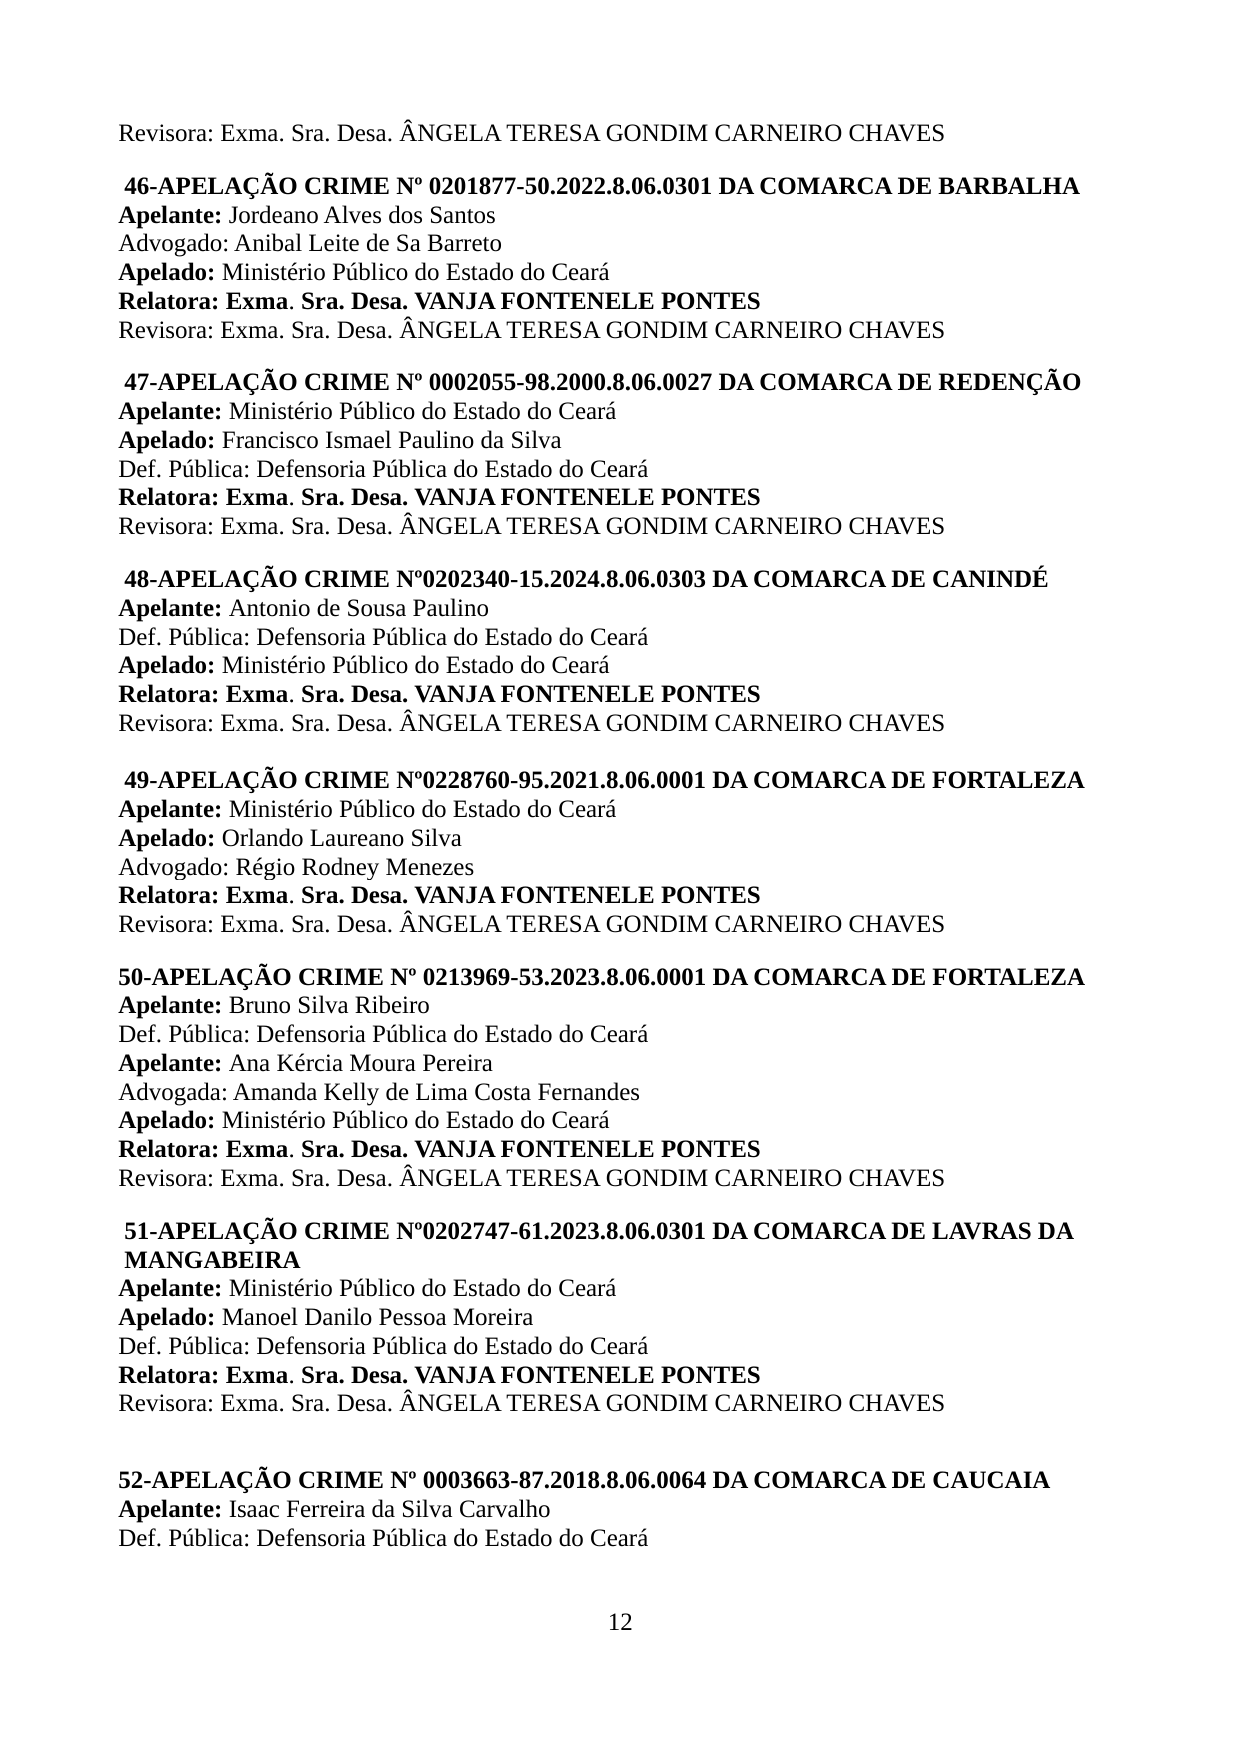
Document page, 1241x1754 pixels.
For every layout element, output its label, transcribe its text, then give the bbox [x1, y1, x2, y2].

text Def. Pública: Defensoria Pública do Estado do Ceará [118, 622, 1122, 650]
text Advogada: Amanda Kelly de Lima Costa Fernandes [118, 1077, 1122, 1106]
text Apelante: Jordeano Alves dos Santos [118, 200, 1122, 228]
text Def. Pública: Defensoria Pública do Estado do Ceará [118, 1523, 1122, 1552]
text Def. Pública: Defensoria Pública do Estado do Ceará [118, 1331, 1122, 1360]
text Revisora: Exma. Sra. Desa. ÂNGELA TERESA GONDIM CARNEIRO CHAVES [118, 315, 1122, 343]
text Revisora: Exma. Sra. Desa. ÂNGELA TERESA GONDIM CARNEIRO CHAVES [118, 708, 1122, 737]
list 47-APELAÇÃO CRIME Nº 0002055-98.2000.8.06.0027 DA COMARCA DE REDENÇÃO [124, 367, 1122, 396]
text Relatora: Exma. Sra. Desa. VANJA FONTENELE PONTES [118, 286, 1122, 315]
text Apelado: Ministério Público do Estado do Ceará [118, 650, 1122, 679]
text 46-APELAÇÃO CRIME Nº 0201877-50.2022.8.06.0301 DA COMARCA DE BARBALHA [124, 171, 1122, 200]
text Apelante: Ministério Público do Estado do Ceará [118, 794, 1122, 823]
list 48-APELAÇÃO CRIME Nº0202340-15.2024.8.06.0303 DA COMARCA DE CANINDÉ [124, 564, 1122, 593]
text Apelante: Ministério Público do Estado do Ceará [118, 396, 1122, 425]
text Relatora: Exma. Sra. Desa. VANJA FONTENELE PONTES [118, 482, 1122, 511]
text Revisora: Exma. Sra. Desa. ÂNGELA TERESA GONDIM CARNEIRO CHAVES [118, 1163, 1122, 1192]
text Apelante: Isaac Ferreira da Silva Carvalho [118, 1494, 1122, 1523]
text Apelante: Ana Kércia Moura Pereira [118, 1048, 1122, 1077]
list 49-APELAÇÃO CRIME Nº0228760-95.2021.8.06.0001 DA COMARCA DE FORTALEZA [124, 765, 1122, 794]
text Advogado: Régio Rodney Menezes [118, 852, 1122, 880]
text Def. Pública: Defensoria Pública do Estado do Ceará [118, 1019, 1122, 1048]
text Revisora: Exma. Sra. Desa. ÂNGELA TERESA GONDIM CARNEIRO CHAVES [118, 1388, 1122, 1417]
text Apelado: Ministério Público do Estado do Ceará [118, 257, 1122, 286]
text Apelado: Francisco Ismael Paulino da Silva [118, 425, 1122, 454]
text 50-APELAÇÃO CRIME Nº 0213969-53.2023.8.06.0001 DA COMARCA DE FORTALEZA [118, 962, 1122, 991]
text Revisora: Exma. Sra. Desa. ÂNGELA TERESA GONDIM CARNEIRO CHAVES [118, 511, 1122, 540]
text Revisora: Exma. Sra. Desa. ÂNGELA TERESA GONDIM CARNEIRO CHAVES [118, 909, 1122, 938]
text Relatora: Exma. Sra. Desa. VANJA FONTENELE PONTES [118, 1134, 1122, 1163]
text Relatora: Exma. Sra. Desa. VANJA FONTENELE PONTES [118, 880, 1122, 909]
text Apelante: Ministério Público do Estado do Ceará [118, 1273, 1122, 1302]
text Apelado: Manoel Danilo Pessoa Moreira [118, 1302, 1122, 1331]
text Apelante: Antonio de Sousa Paulino [118, 593, 1122, 622]
list 51-APELAÇÃO CRIME Nº0202747-61.2023.8.06.0301 DA COMARCA DE LAVRAS DA MANGABEIRA [124, 1216, 1122, 1273]
text Advogado: Anibal Leite de Sa Barreto [118, 228, 1122, 257]
text Relatora: Exma. Sra. Desa. VANJA FONTENELE PONTES [118, 679, 1122, 708]
text Apelado: Ministério Público do Estado do Ceará [118, 1106, 1122, 1134]
text Apelado: Orlando Laureano Silva [118, 823, 1122, 852]
text Def. Pública: Defensoria Pública do Estado do Ceará [118, 454, 1122, 482]
text Apelante: Bruno Silva Ribeiro [118, 991, 1122, 1019]
text Relatora: Exma. Sra. Desa. VANJA FONTENELE PONTES [118, 1360, 1122, 1388]
text 52-APELAÇÃO CRIME Nº 0003663-87.2018.8.06.0064 DA COMARCA DE CAUCAIA [118, 1465, 1122, 1494]
text Revisora: Exma. Sra. Desa. ÂNGELA TERESA GONDIM CARNEIRO CHAVES [118, 118, 1122, 147]
